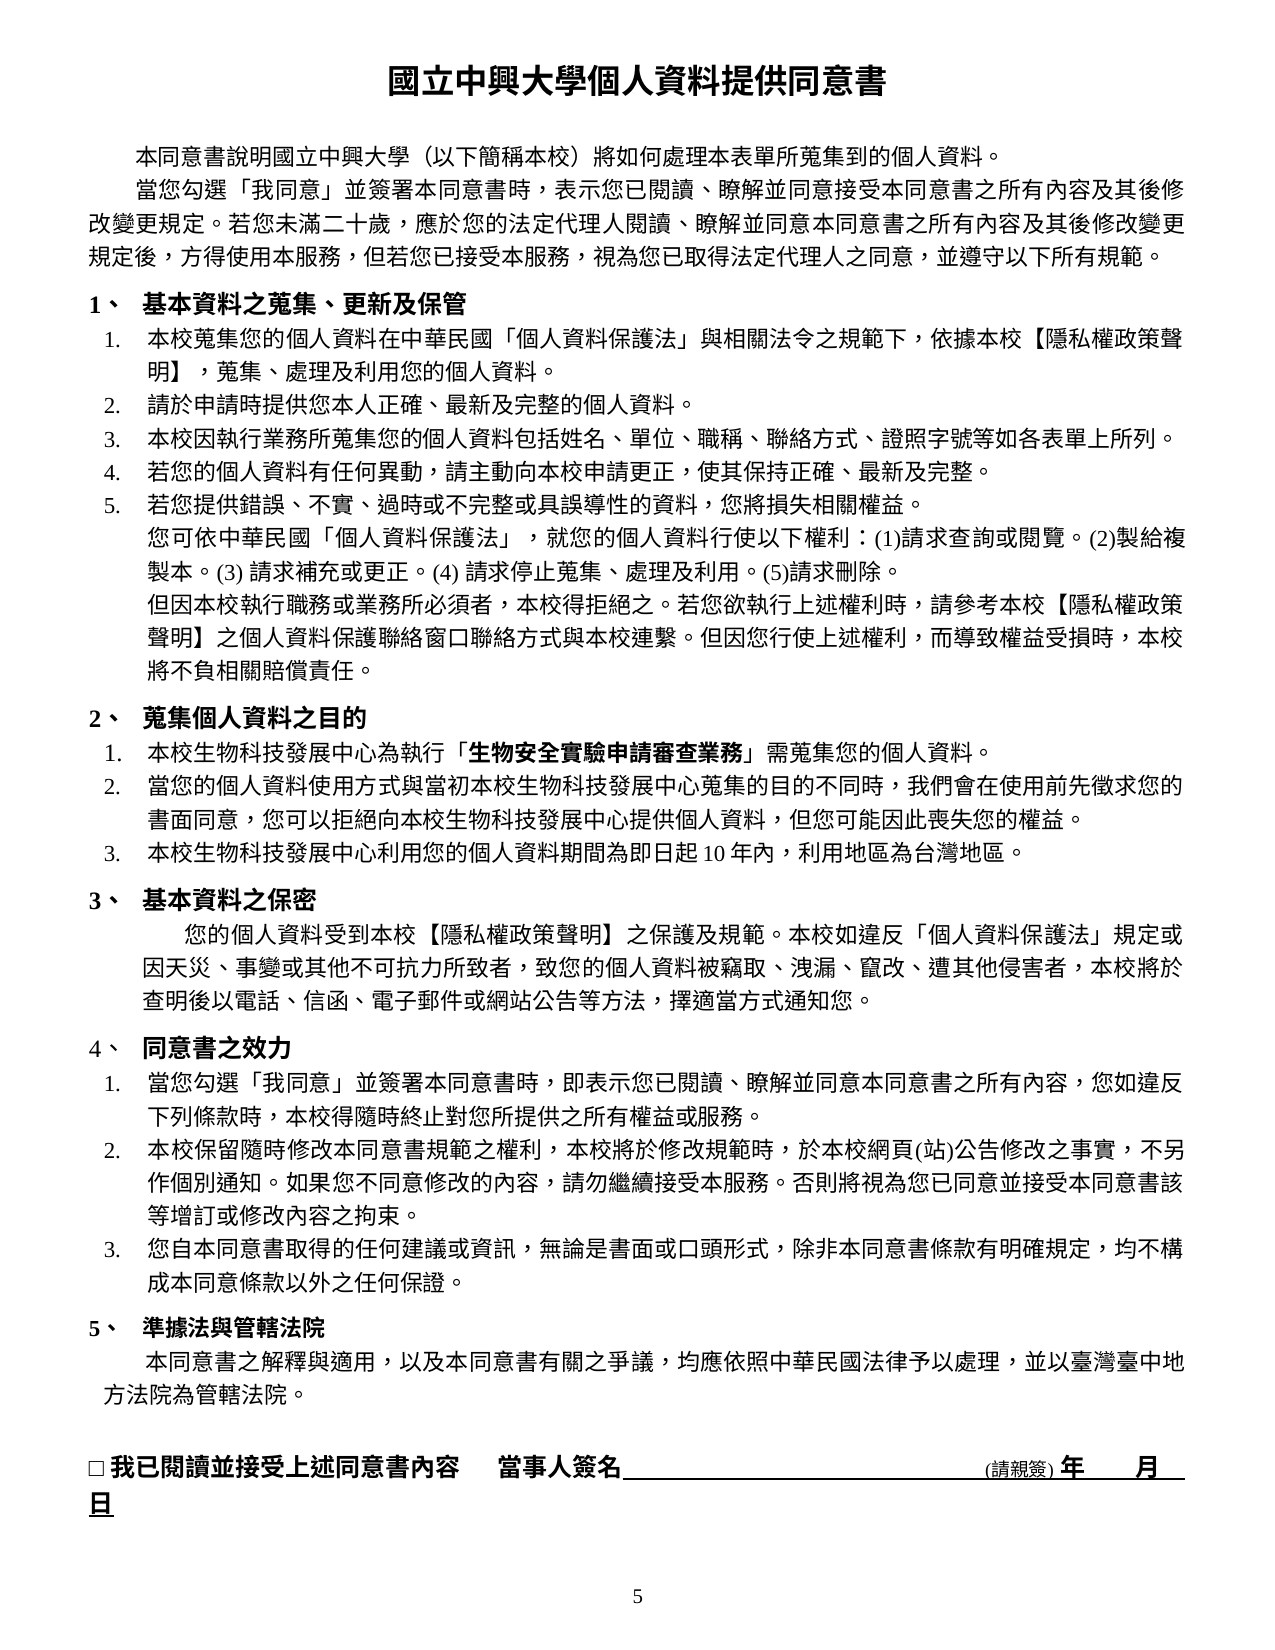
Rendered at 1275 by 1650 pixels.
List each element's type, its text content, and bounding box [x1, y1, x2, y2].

list 若您的個人資料有任何異動，請主動向本校申請更正，使其保持正確、最新及完整。 [103, 454, 1186, 487]
list 本校因執行業務所蒐集您的個人資料包括姓名、單位、職稱、聯絡方式、證照字號等如各表單上所列。 [103, 420, 1186, 454]
text 本同意書之解釋與適用，以及本同意書有關之爭議，均應依照中華民國法律予以處理，並以臺灣臺中地方法院為管轄法院。 [103, 1343, 1186, 1410]
list 基本資料之保密 [89, 880, 1186, 917]
list 基本資料之蒐集、更新及保管 [89, 284, 1186, 321]
list 本校保留隨時修改本同意書規範之權利，本校將於修改規範時，於本校網頁(站)公告修改之事實，不另作個別通知。如果您不同意修改的內容，請勿繼續接受本服務。否則將視為您已同意並接受本同意書該等增訂或修改內容之拘束。 [103, 1132, 1186, 1231]
text 國立中興大學個人資料提供同意書 [89, 60, 1186, 102]
list 請於申請時提供您本人正確、最新及完整的個人資料。 [103, 387, 1186, 420]
list 本校生物科技發展中心利用您的個人資料期間為即日起10年內，利用地區為台灣地區。 [103, 835, 1186, 868]
list 當您勾選「我同意」並簽署本同意書時，即表示您已閱讀、瞭解並同意本同意書之所有內容，您如違反下列條款時，本校得隨時終止對您所提供之所有權益或服務。 [103, 1065, 1186, 1132]
list 若您提供錯誤、不實、過時或不完整或具誤導性的資料，您將損失相關權益。 [103, 487, 1186, 520]
text 當您勾選「我同意」並簽署本同意書時，表示您已閱讀、瞭解並同意接受本同意書之所有內容及其後修改變更規定。若您未滿二十歲，應於您的法定代理人閱讀、瞭解並同意本同意書之所有內容及其後修改變更規定後，方得使用本服務，但若您已接受本服務，視為您已取得法定代理人之同意，並遵守以下所有規範。 [89, 172, 1186, 272]
list 本校生物科技發展中心為執行「生物安全實驗申請審查業務」需蒐集您的個人資料。 [103, 735, 1186, 768]
text 您的個人資料受到本校【隱私權政策聲明】之保護及規範。本校如違反「個人資料保護法」規定或因天災、事變或其他不可抗力所致者，致您的個人資料被竊取、洩漏、竄改、遭其他侵害者，本校將於查明後以電話、信函、電子郵件或網站公告等方法，擇適當方式通知您。 [142, 917, 1186, 1016]
list 蒐集個人資料之目的 [89, 699, 1186, 735]
list 同意書之效力 [89, 1029, 1186, 1065]
list 當您的個人資料使用方式與當初本校生物科技發展中心蒐集的目的不同時，我們會在使用前先徵求您的書面同意，您可以拒絕向本校生物科技發展中心提供個人資料，但您可能因此喪失您的權益。 [103, 768, 1186, 835]
list 本校蒐集您的個人資料在中華民國「個人資料保護法」與相關法令之規範下，依據本校【隱私權政策聲明】，蒐集、處理及利用您的個人資料。 [103, 321, 1186, 387]
text 本同意書說明國立中興大學（以下簡稱本校）將如何處理本表單所蒐集到的個人資料。 [89, 139, 1186, 172]
text 但因本校執行職務或業務所必須者，本校得拒絕之。若您欲執行上述權利時，請參考本校【隱私權政策聲明】之個人資料保護聯絡窗口聯絡方式與本校連繫。但因您行使上述權利，而導致權益受損時，本校將不負相關賠償責任。 [148, 587, 1186, 686]
text □ 我已閱讀並接受上述同意書內容 當事人簽名 (請親簽) 年 月 日 [89, 1447, 1186, 1520]
text 您可依中華民國「個人資料保護法」，就您的個人資料行使以下權利：(1)請求查詢或閱覽。(2)製給複製本。(3) 請求補充或更正。(4) 請求停止蒐集、處理及利用。(5)請求刪除。 [148, 520, 1186, 587]
list 準據法與管轄法院 [89, 1310, 1186, 1343]
list 您自本同意書取得的任何建議或資訊，無論是書面或口頭形式，除非本同意書條款有明確規定，均不構成本同意條款以外之任何保證。 [103, 1231, 1186, 1298]
